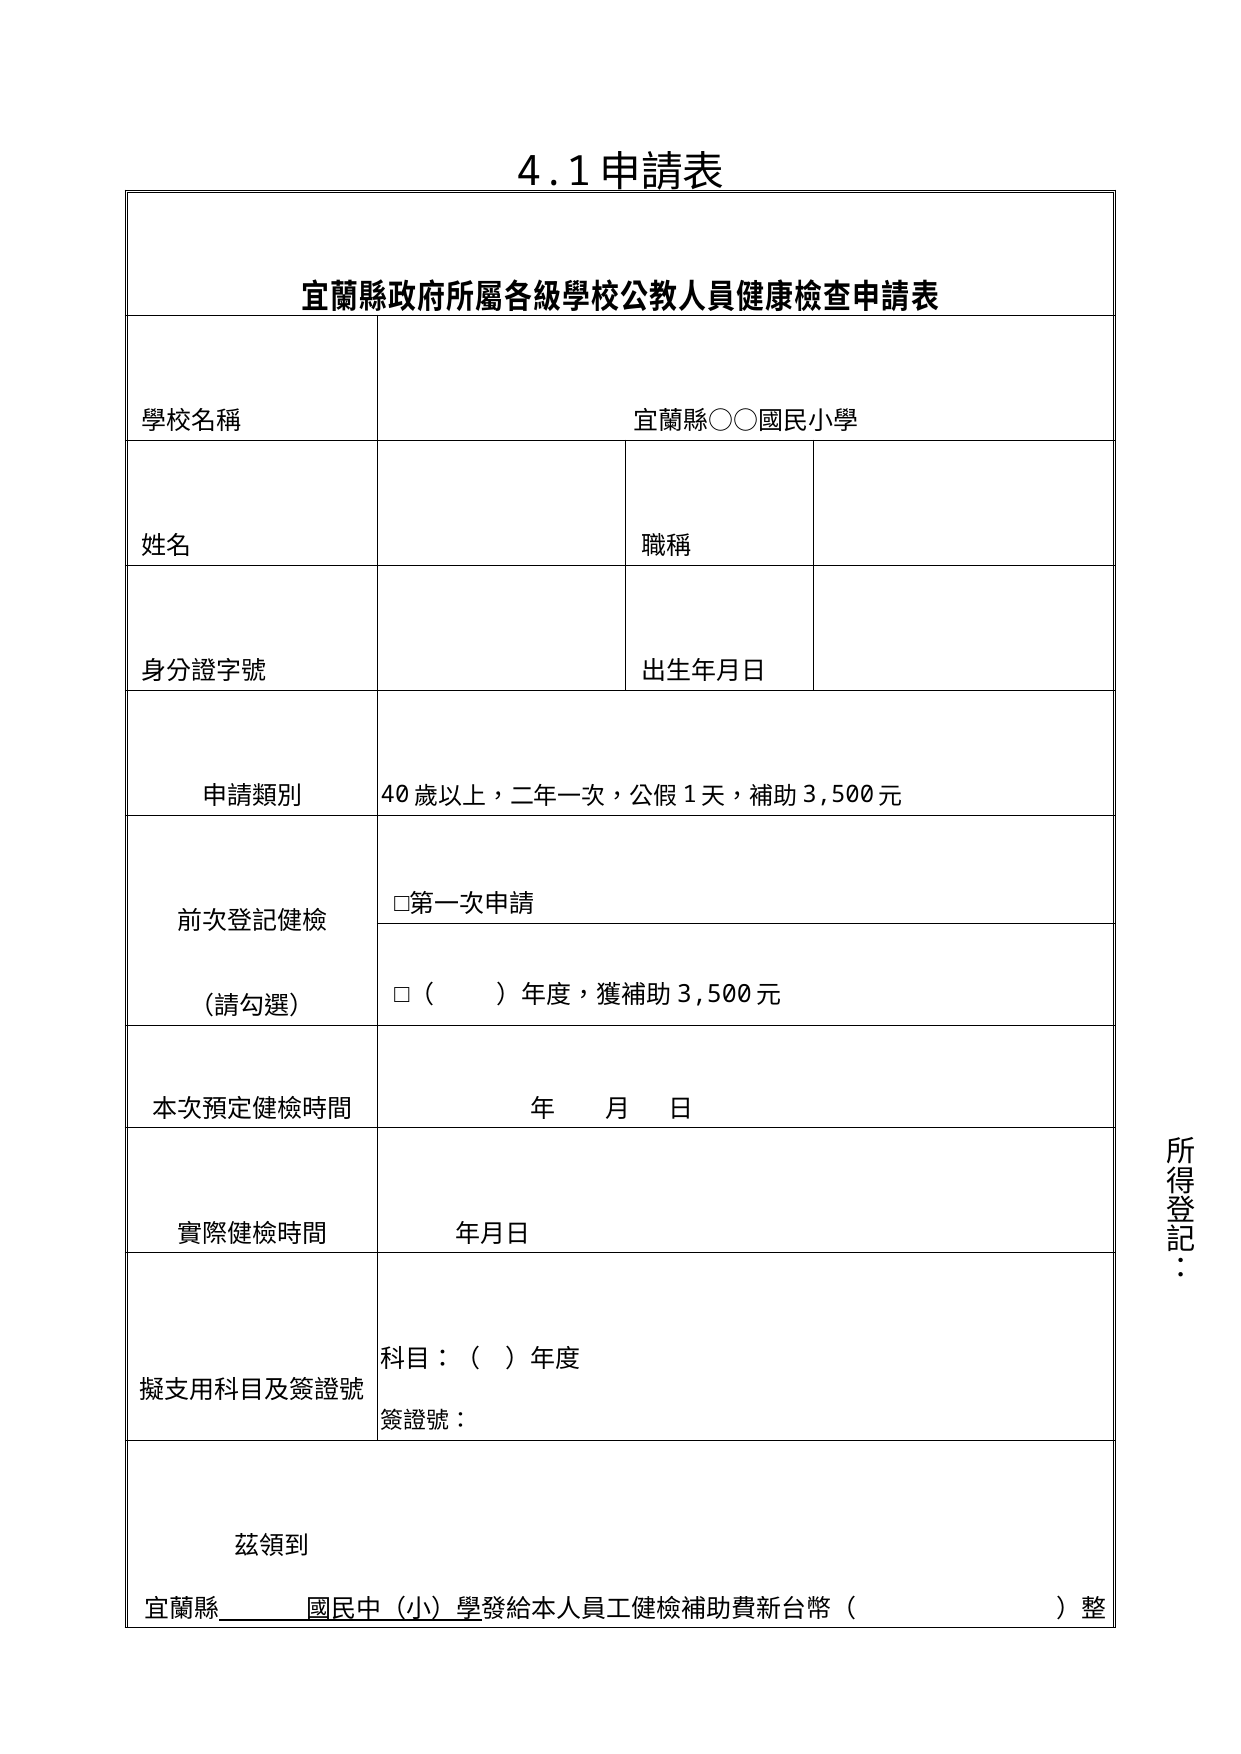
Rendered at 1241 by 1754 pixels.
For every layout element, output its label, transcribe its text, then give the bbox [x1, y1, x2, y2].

table_cell 姓名 [128, 441, 377, 564]
table_cell 年 月 日 [1126, 1121, 1209, 1343]
table_cell □第一次申請 [378, 816, 1113, 923]
table_cell 本次預定健檢時間 [128, 1026, 377, 1127]
table_cell [378, 566, 625, 689]
table_cell 前次登記健檢 （請勾選） [128, 816, 377, 1025]
table_cell [814, 441, 1113, 564]
table_cell 年月日 [378, 1128, 1113, 1252]
table_cell 年 月 日 [378, 1026, 1113, 1127]
table_cell 實際健檢時間 [128, 1128, 377, 1252]
table_cell 出生年月日 [626, 566, 813, 689]
table_cell 科目：（ ）年度 簽證號： [378, 1253, 1113, 1439]
table_cell 宜蘭縣○○國民小學 [378, 316, 1113, 439]
table_cell 擬支用科目及簽證號 [128, 1253, 377, 1439]
table_cell 申請類別 [128, 691, 377, 814]
table_cell 身分證字號 [128, 566, 377, 689]
table_cell 職稱 [626, 441, 813, 564]
table_cell 40歲以上，二年一次，公假1天，補助3,500元 [378, 691, 1113, 814]
table_cell □（ ）年度，獲補助3,500元 [378, 924, 1113, 1025]
table_cell 茲領到 宜蘭縣 國民中（小）學發給本人員工健檢補助費新台幣（ ）整 [128, 1441, 1113, 1627]
table_cell 學校名稱 [128, 316, 377, 439]
table_cell [378, 441, 625, 564]
table_cell [814, 566, 1113, 689]
table_header 宜蘭縣政府所屬各級學校公教人員健康檢查申請表 [128, 193, 1113, 314]
text 4.1申請表 [148, 127, 1092, 189]
